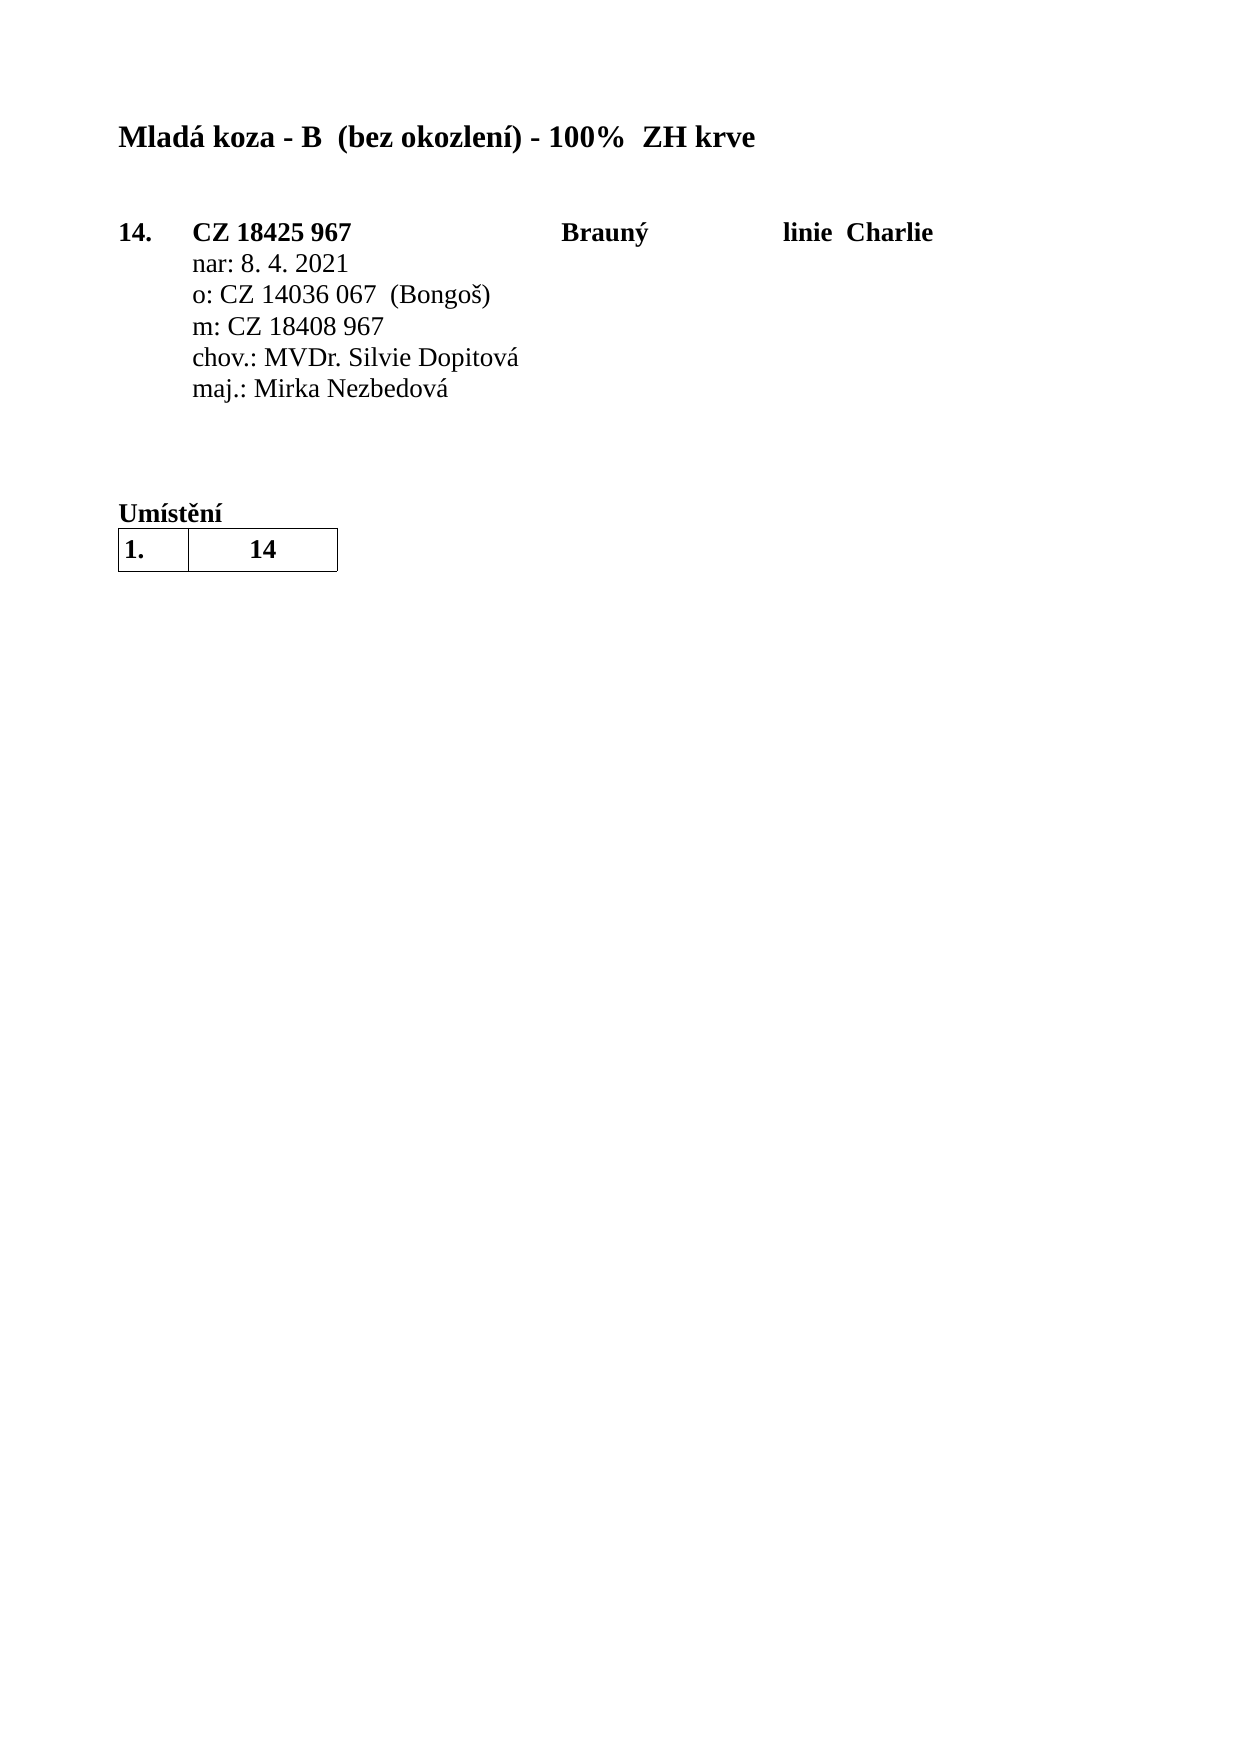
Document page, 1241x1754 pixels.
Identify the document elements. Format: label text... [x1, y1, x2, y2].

text nar: 8. 4. 2021 [118, 247, 1122, 279]
text 14. CZ 18425 967 Brauný linie Charlie [118, 216, 1122, 247]
text Mladá koza - B (bez okozlení) - 100% ZH krve [118, 118, 1122, 154]
text Umístění [118, 497, 1122, 528]
text maj.: Mirka Nezbedová [118, 372, 1122, 403]
text chov.: MVDr. Silvie Dopitová [118, 341, 1122, 372]
table_header 1. [119, 529, 188, 571]
table_header 14 [189, 529, 337, 571]
text o: CZ 14036 067 (Bongoš) [118, 279, 1122, 310]
text m: CZ 18408 967 [118, 310, 1122, 341]
